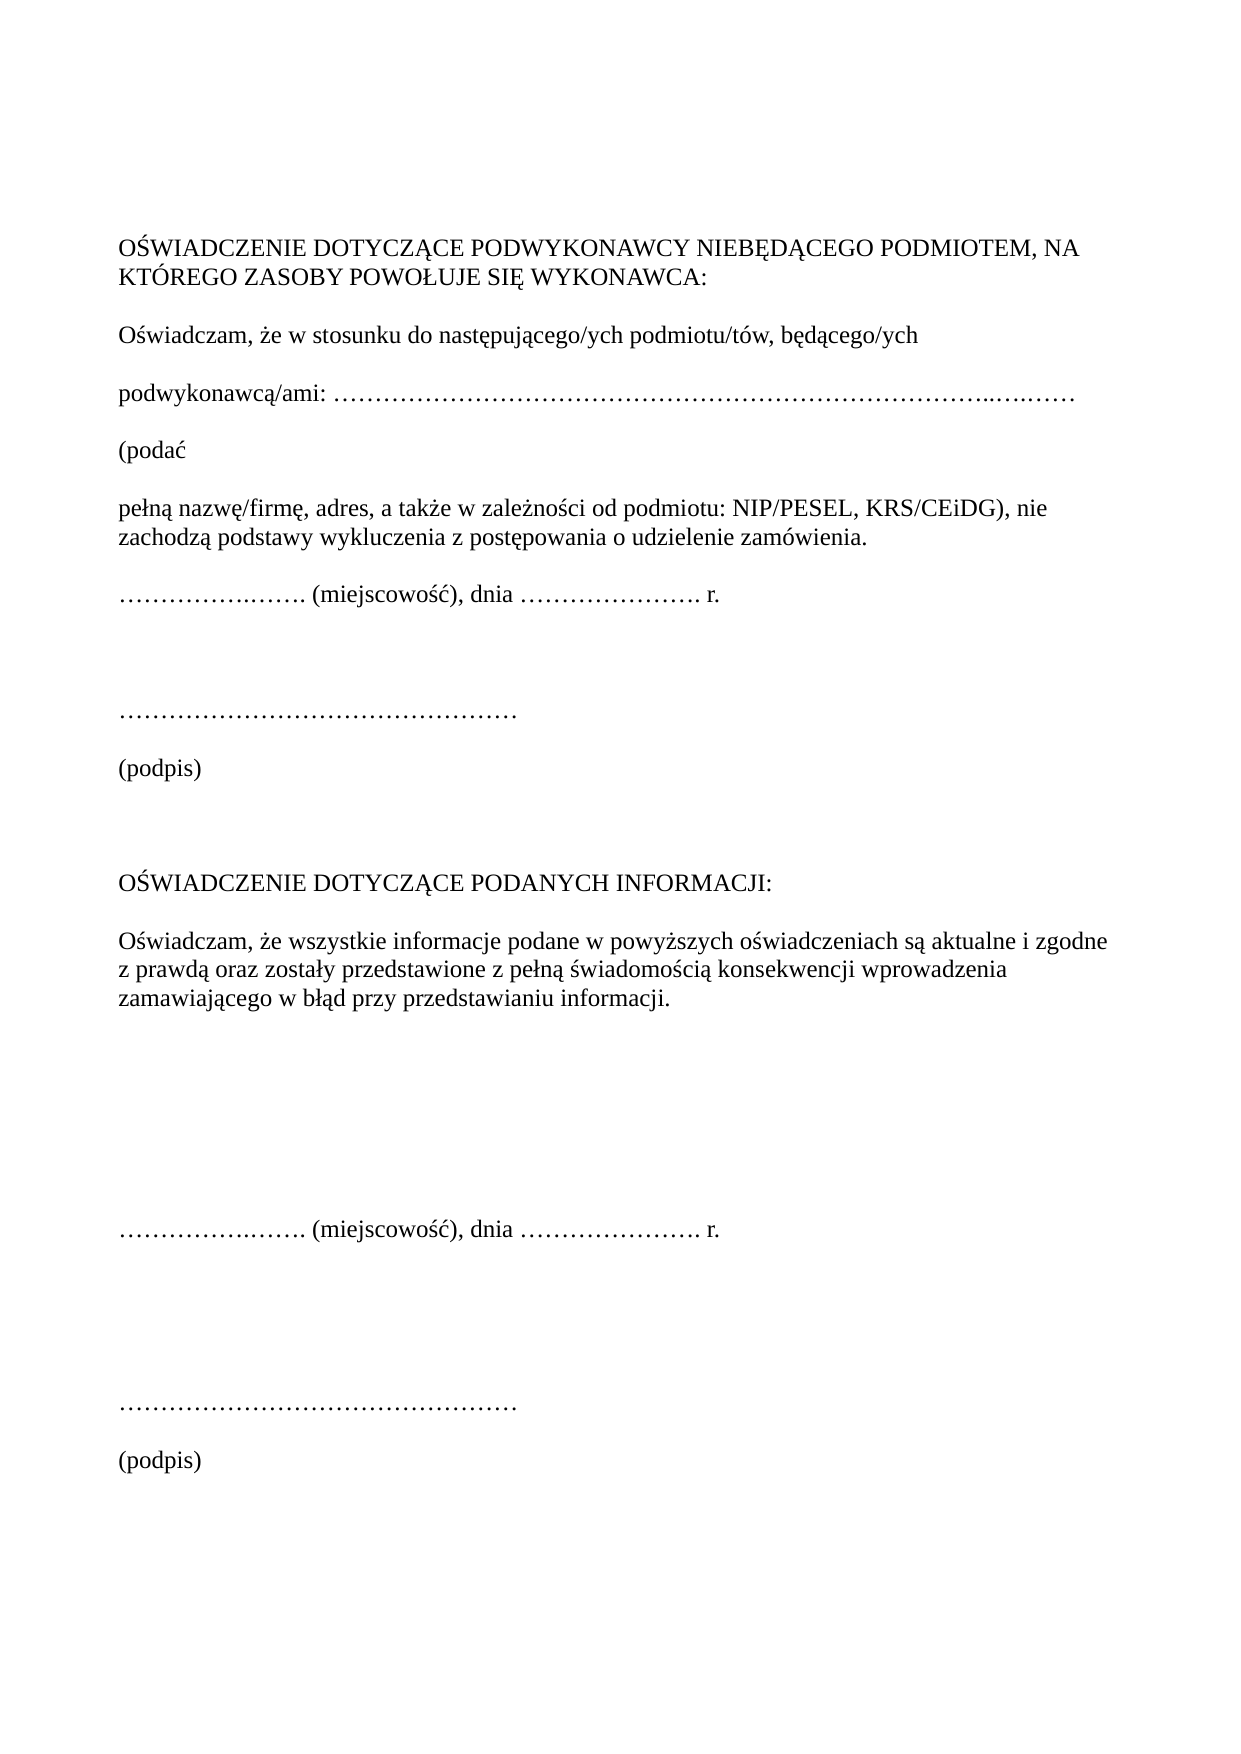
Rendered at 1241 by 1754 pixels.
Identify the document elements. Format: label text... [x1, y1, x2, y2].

text ………………………………………… [118, 1387, 1122, 1416]
text Oświadczam, że w stosunku do następującego/ych podmiotu/tów, będącego/ych [118, 320, 1122, 349]
text OŚWIADCZENIE DOTYCZĄCE PODWYKONAWCY NIEBĘDĄCEGO PODMIOTEM, NA KTÓREGO ZASOBY POWOŁUJE SIĘ WYKONAWCA: [118, 233, 1122, 291]
text OŚWIADCZENIE DOTYCZĄCE PODANYCH INFORMACJI: [118, 868, 1122, 897]
text (podać [118, 435, 1122, 464]
text podwykonawcą/ami: ……………………………………………………………………..….…… [118, 378, 1122, 406]
text ………………………………………… [118, 695, 1122, 724]
text pełną nazwę/firmę, adres, a także w zależności od podmiotu: NIP/PESEL, KRS/CEiDG), nie zachodzą podstawy wykluczenia z postępowania o udzielenie zamówienia. [118, 493, 1122, 551]
text (podpis) [118, 753, 1122, 781]
text (podpis) [118, 1445, 1122, 1474]
text …………….……. (miejscowość), dnia …………………. r. [118, 1214, 1122, 1243]
text Oświadczam, że wszystkie informacje podane w powyższych oświadczeniach są aktualne i zgodne z prawdą oraz zostały przedstawione z pełną świadomością konsekwencji wprowadzenia zamawiającego w błąd przy przedstawianiu informacji. [118, 926, 1122, 1012]
text …………….……. (miejscowość), dnia …………………. r. [118, 579, 1122, 608]
